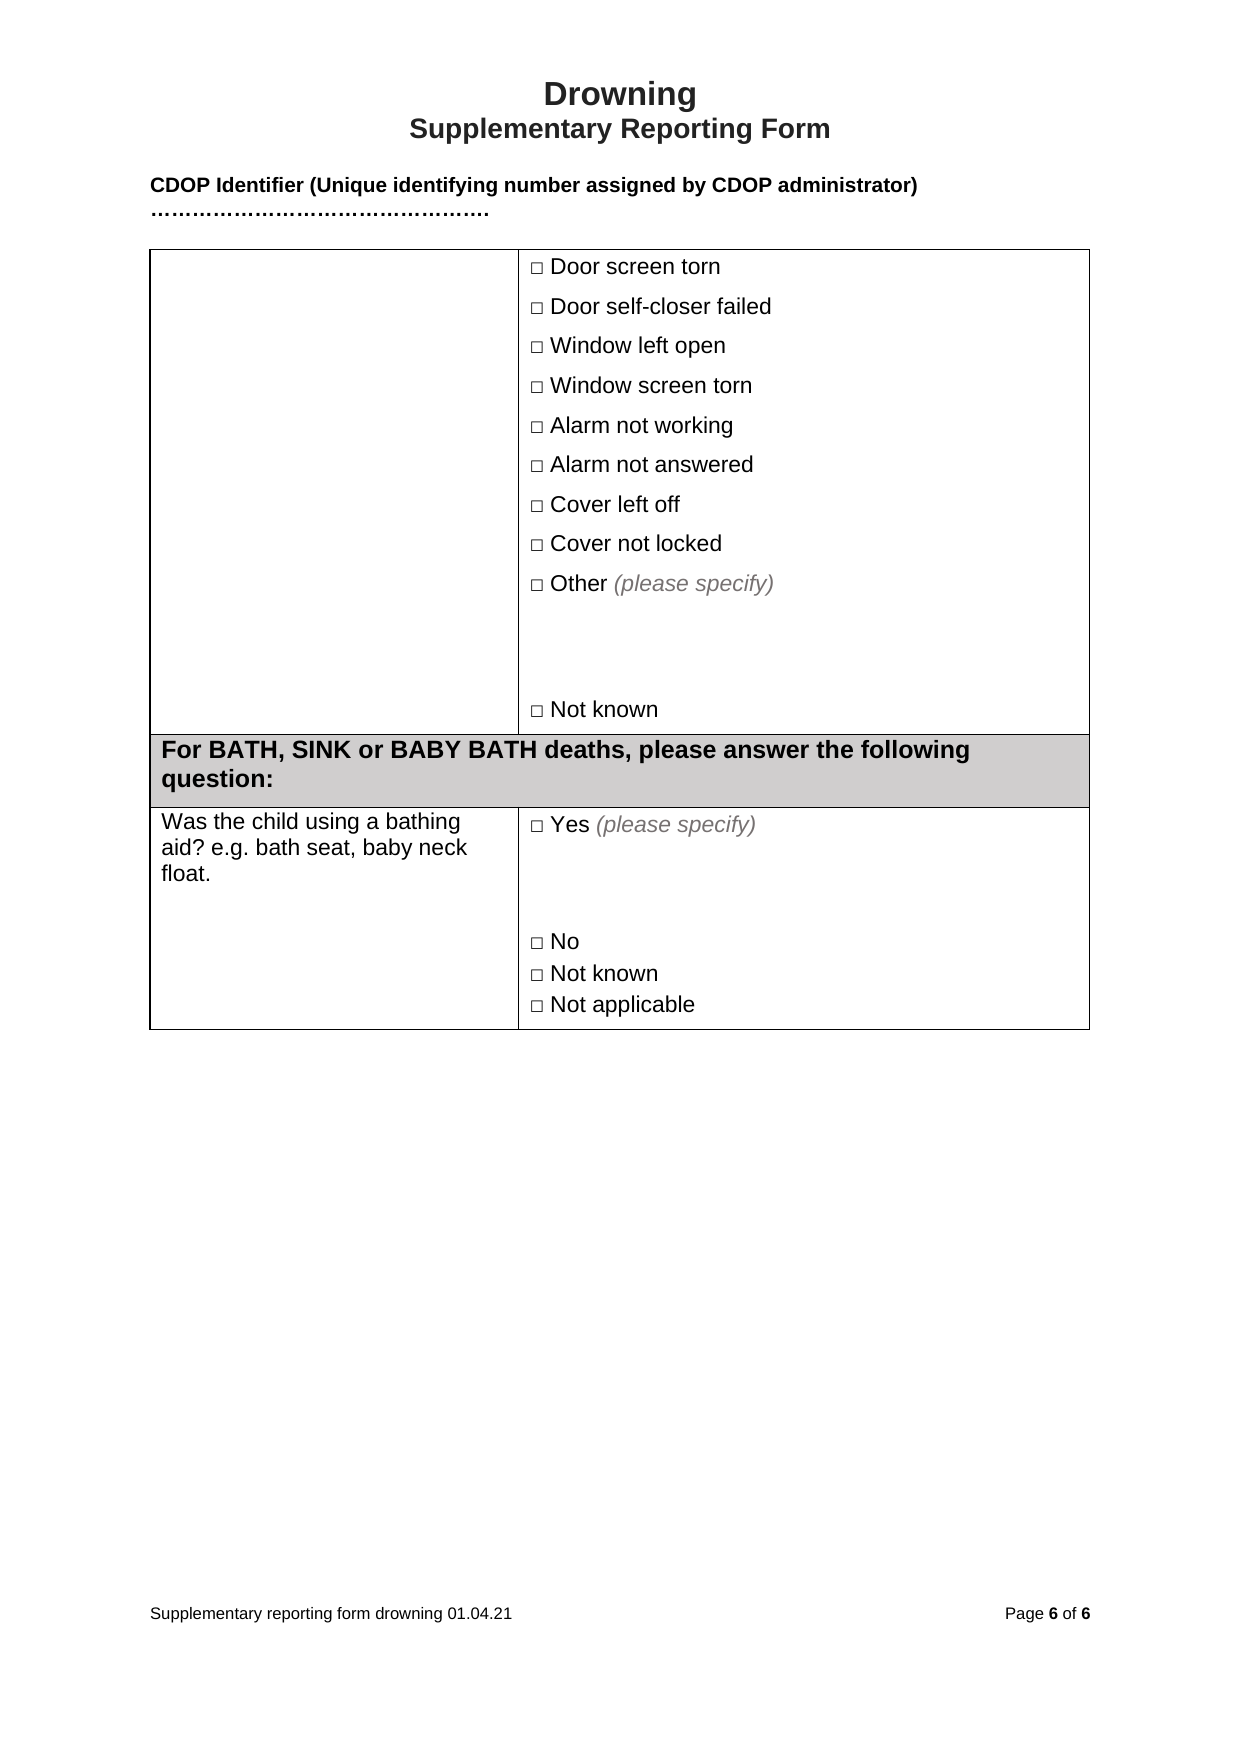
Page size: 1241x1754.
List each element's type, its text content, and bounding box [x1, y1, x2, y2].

table_cell For BATH, SINK or BABY BATH deaths, please answer the following question: [151, 735, 1089, 807]
table_cell [151, 250, 518, 734]
table_cell ☐ Door screen torn ☐ Door self-closer failed ☐ Window left open ☐ Window screen torn ☐ Alarm not working ☐ Alarm not answered ☐ Cover left off ☐ Cover not locked ☐ Other (please specify) ☐ Not known [519, 250, 1089, 734]
table_cell ☐ Yes (please specify) ☐ No ☐ Not known ☐ Not applicable [519, 808, 1089, 1029]
table_cell Was the child using a bathing aid? e.g. bath seat, baby neck float. [151, 808, 518, 1029]
